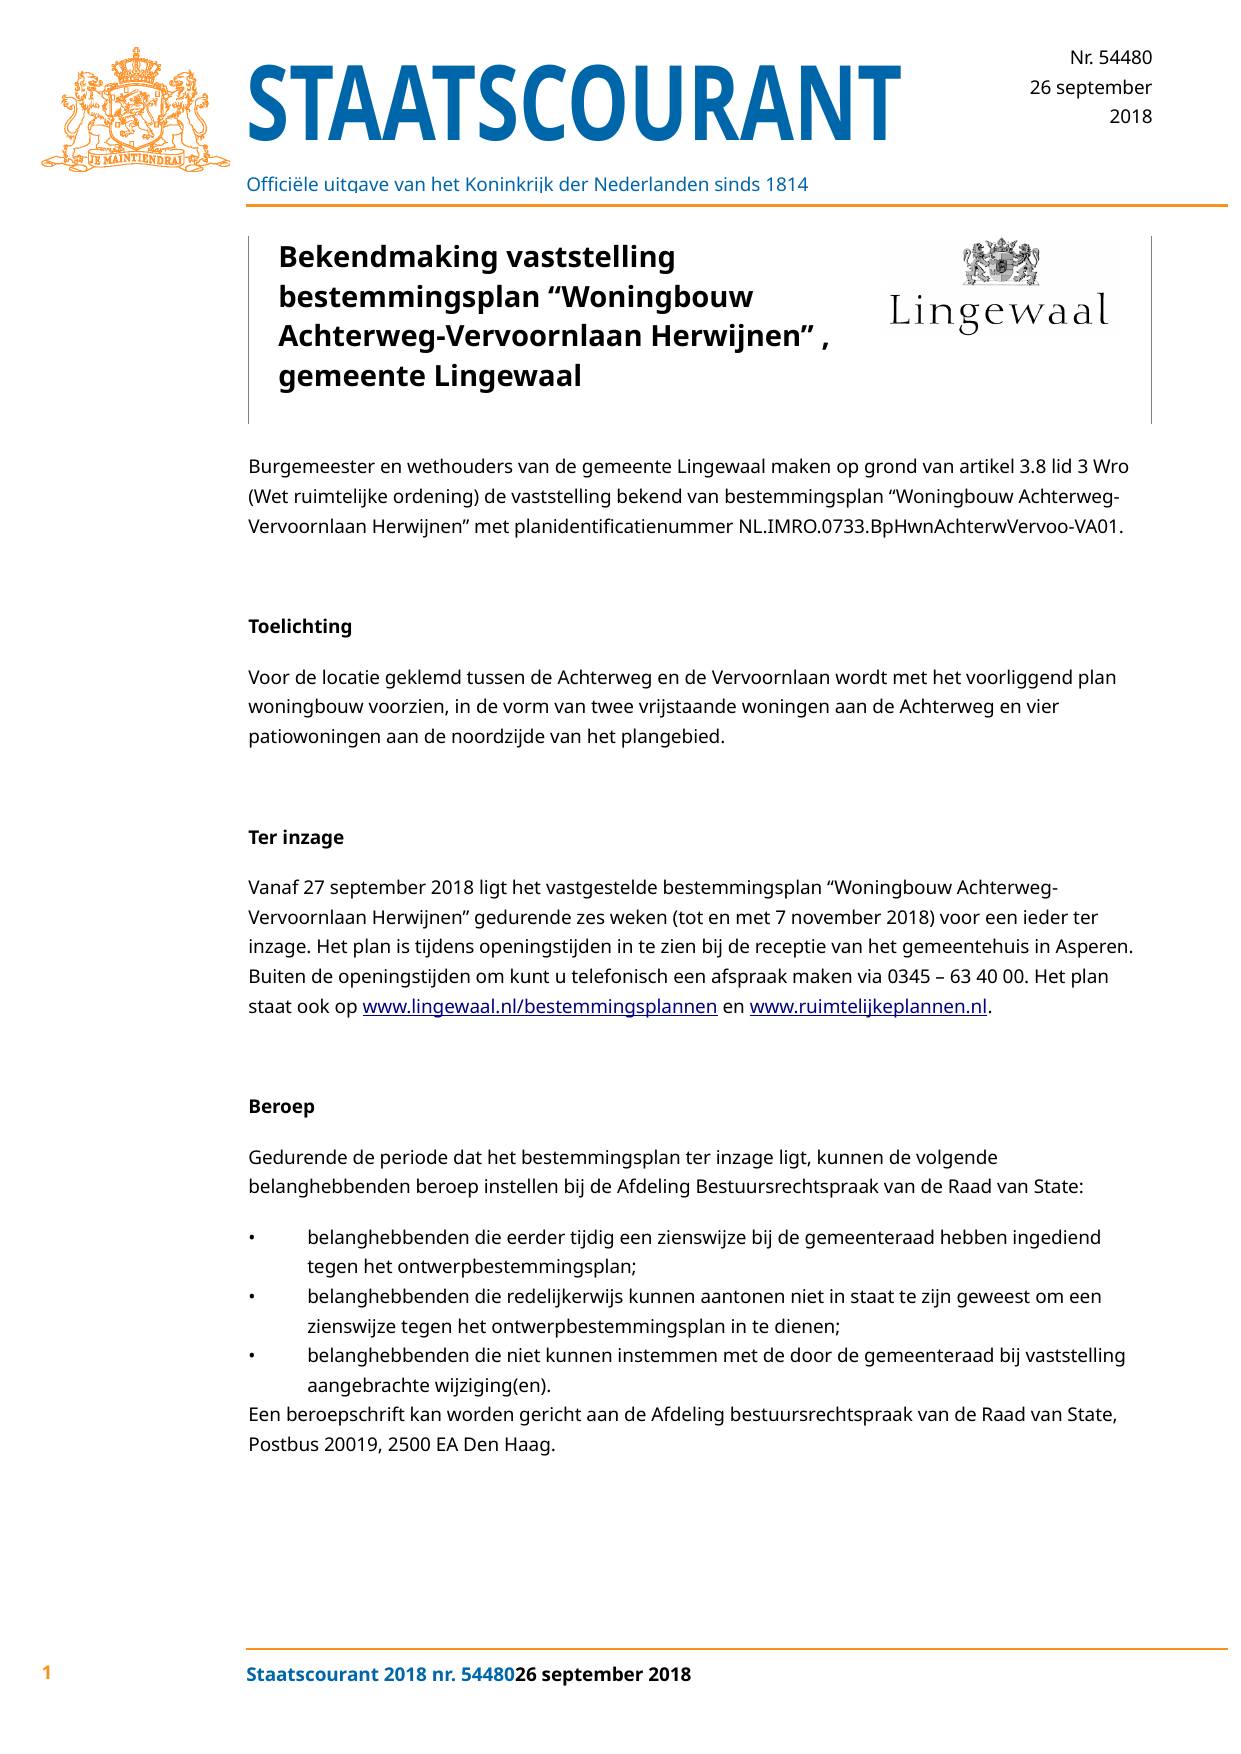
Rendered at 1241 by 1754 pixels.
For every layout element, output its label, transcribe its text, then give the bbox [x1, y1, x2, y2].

text Toelichting [248, 614, 1152, 639]
picture [882, 236, 1119, 336]
table_header Bekendmaking vaststelling bestemmingsplan “Woningbouw Achterweg-Vervoornlaan Herwijnen” , gemeente Lingewaal [249, 236, 850, 424]
list belanghebbenden die eerder tijdig een zienswijze bij de gemeenteraad hebben ingediend tegen het ontwerpbestemmingsplan; [248, 1224, 1152, 1279]
text Een beroepschrift kan worden gericht aan de Afdeling bestuursrechtspraak van de Raad van State, Postbus 20019, 2500 EA Den Haag. [248, 1402, 1152, 1457]
list belanghebbenden die niet kunnen instemmen met de door de gemeenteraad bij vaststelling aangebrachte wijziging(en). [248, 1342, 1152, 1398]
picture [41, 47, 231, 172]
text Beroep [248, 1094, 1152, 1119]
text Gedurende de periode dat het bestemmingsplan ter inzage ligt, kunnen de volgende belanghebbenden beroep instellen bij de Afdeling Bestuursrechtspraak van de Raad van State: [248, 1144, 1152, 1199]
table_header [850, 236, 1151, 424]
list belanghebbenden die redelijkerwijs kunnen aantonen niet in staat te zijn geweest om een zienswijze tegen het ontwerpbestemmingsplan in te dienen; [248, 1283, 1152, 1338]
text Vanaf 27 september 2018 ligt het vastgestelde bestemmingsplan “Woningbouw Achterweg-Vervoornlaan Herwijnen” gedurende zes weken (tot en met 7 november 2018) voor een ieder ter inzage. Het plan is tijdens openingstijden in te zien bij de receptie van het gemeentehuis in Asperen. Buiten de openingstijden om kunt u telefonisch een afspraak maken via 0345 – 63 40 00. Het plan staat ook op www.lingewaal.nl/bestemmingsplannen en www.ruimtelijkeplannen.nl. [248, 874, 1152, 1018]
text Burgemeester en wethouders van de gemeente Lingewaal maken op grond van artikel 3.8 lid 3 Wro (Wet ruimtelijke ordening) de vaststelling bekend van bestemmingsplan “Woningbouw Achterweg-Vervoornlaan Herwijnen” met planidentificatienummer NL.IMRO.0733.BpHwnAchterwVervoo-VA01. [248, 454, 1152, 538]
text Voor de locatie geklemd tussen de Achterweg en de Vervoornlaan wordt met het voorliggend plan woningbouw voorzien, in de vorm van twee vrijstaande woningen aan de Achterweg en vier patiowoningen aan de noordzijde van het plangebied. [248, 664, 1152, 749]
text Ter inzage [248, 824, 1152, 850]
